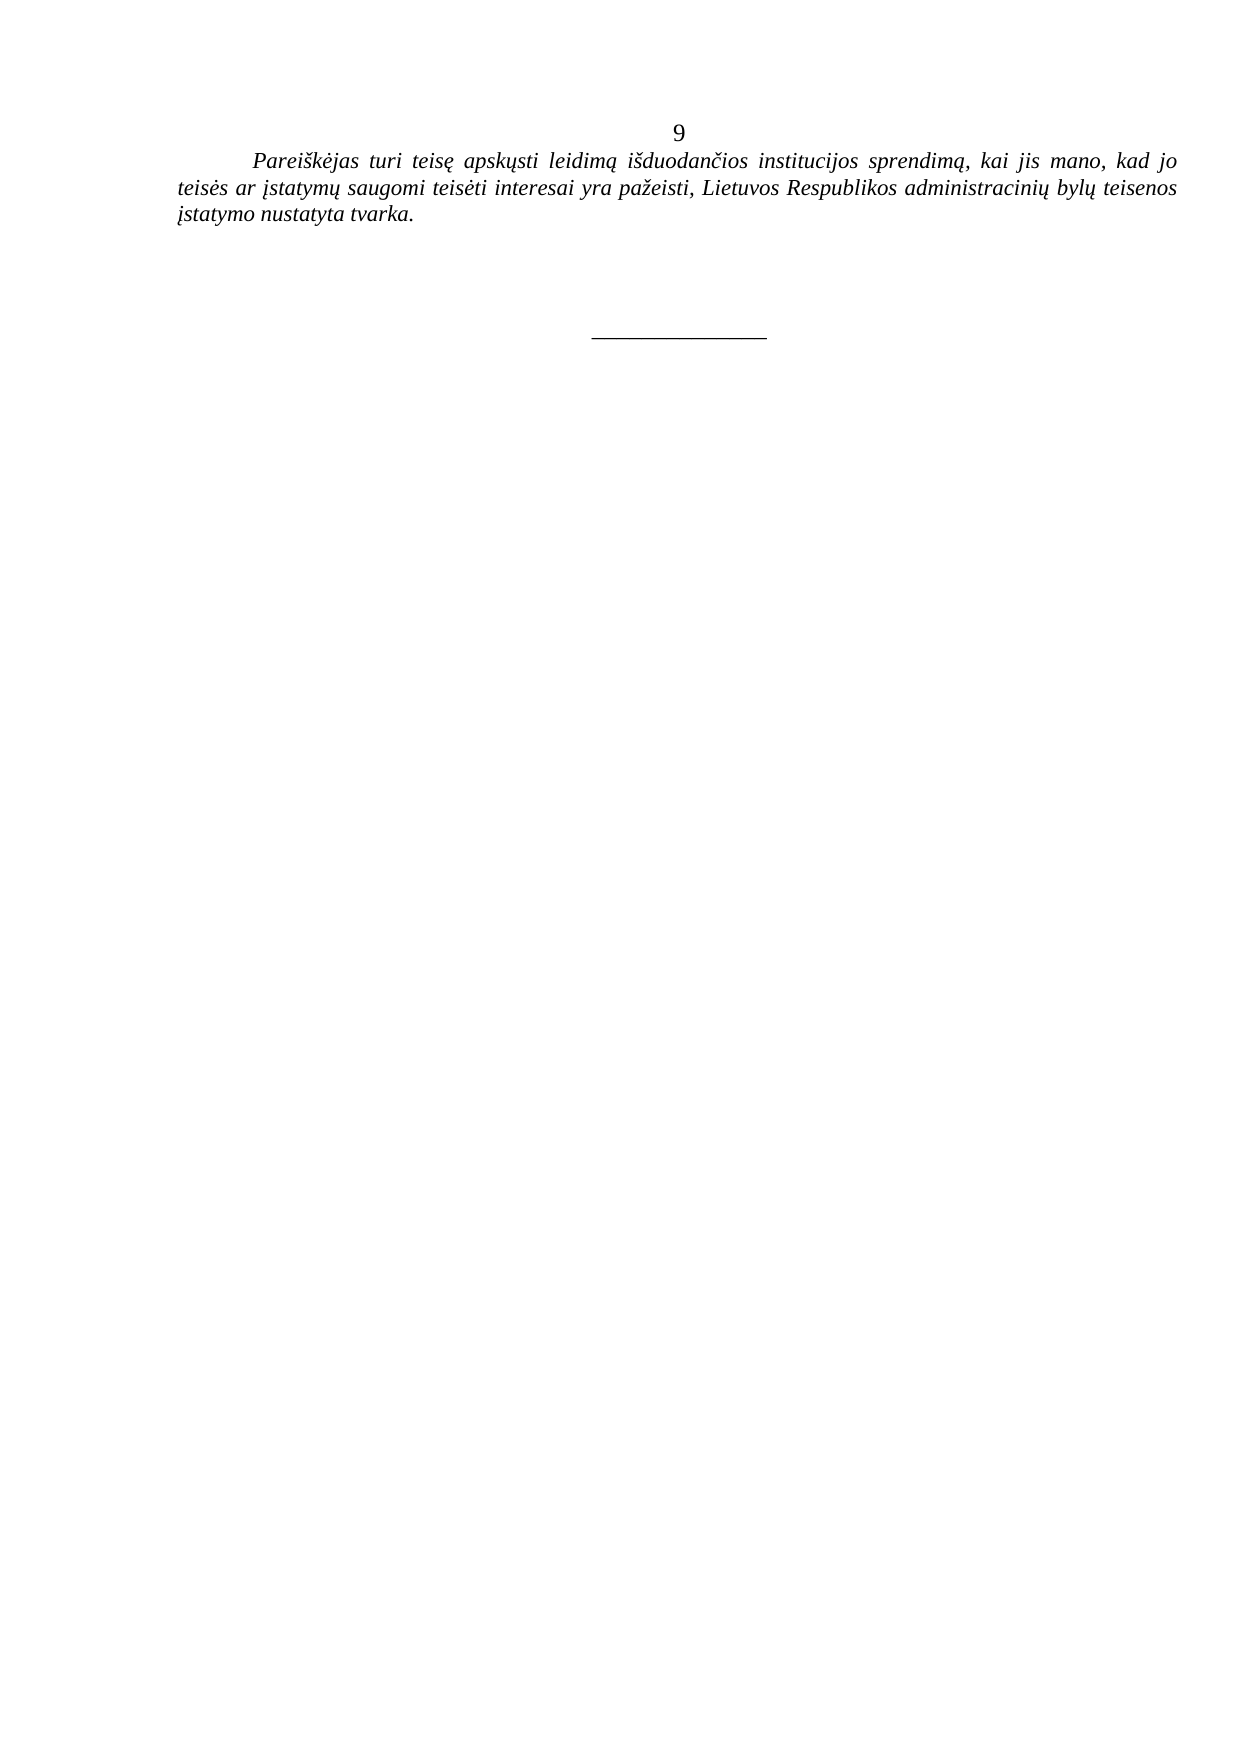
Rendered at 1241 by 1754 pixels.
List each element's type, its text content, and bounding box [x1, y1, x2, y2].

text Pareiškėjas turi teisę apskųsti leidimą išduodančios institucijos sprendimą, kai jis mano, kad jo teisės ar įstatymų saugomi teisėti interesai yra pažeisti, Lietuvos Respublikos administracinių bylų teisenos įstatymo nustatyta tvarka. [177, 148, 1181, 227]
text ______________ [177, 313, 1181, 342]
